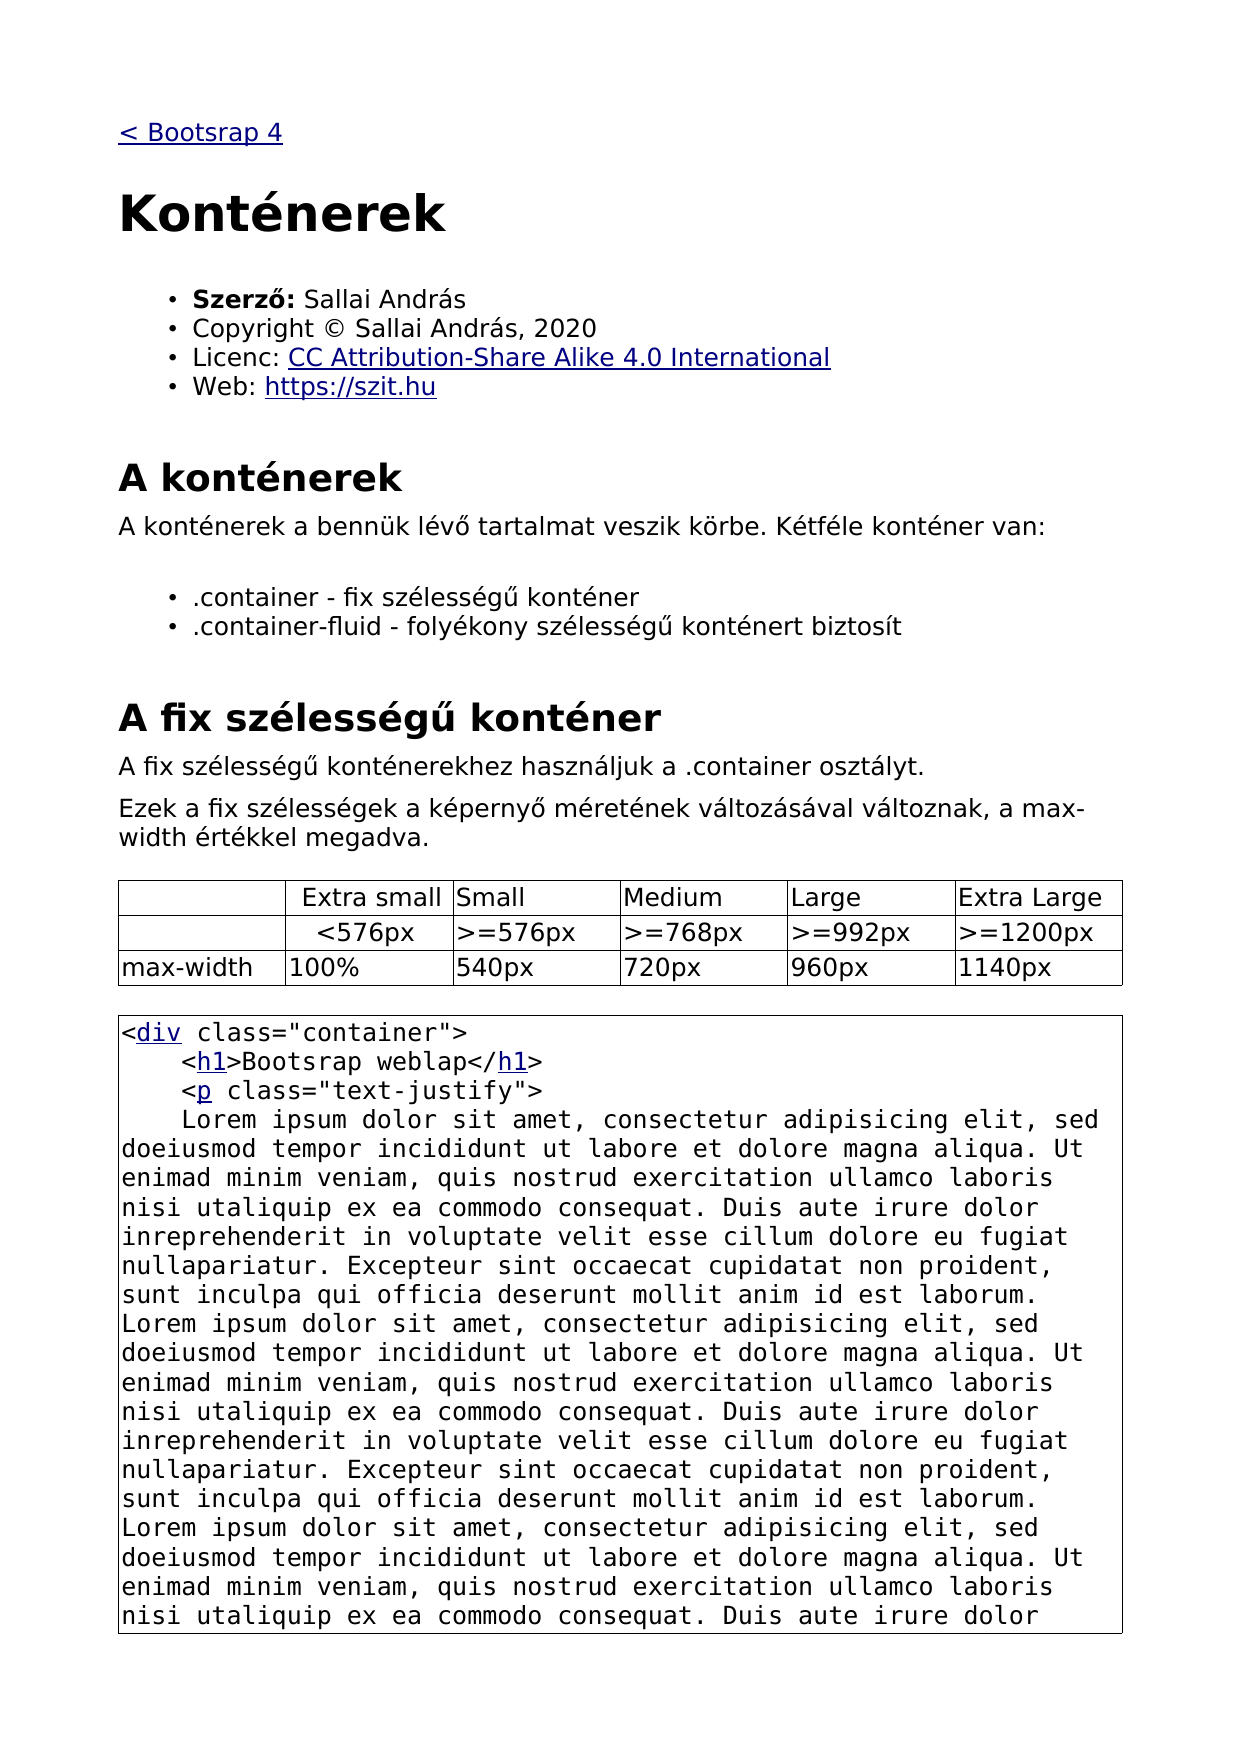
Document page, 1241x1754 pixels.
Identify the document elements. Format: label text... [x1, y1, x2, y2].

table_cell max-width [119, 951, 285, 985]
subtitle A konténerek [118, 456, 1122, 500]
list .container - fix szélességű konténer [177, 583, 1122, 613]
table_cell 720px [621, 951, 787, 985]
table_cell [119, 916, 285, 950]
text A fix szélességű konténerekhez használjuk a .container osztályt. [118, 752, 1122, 782]
table_header Extra small [286, 881, 453, 915]
table_header Extra Large [956, 881, 1122, 915]
table_cell 1140px [956, 951, 1122, 985]
text < Bootsrap 4 [118, 118, 1122, 147]
list Web: https://szit.hu [177, 372, 1122, 402]
subtitle A fix szélességű konténer [118, 696, 1122, 740]
list Szerző: Sallai András [177, 285, 1122, 314]
text A konténerek a bennük lévő tartalmat veszik körbe. Kétféle konténer van: [118, 512, 1122, 541]
table_header Large [788, 881, 955, 915]
table_header <div class="container"> <h1>Bootsrap weblap</h1> <p class="text-justify"> Lorem ipsum dolor sit amet, consectetur adipisicing elit, sed doeiusmod tempor incididunt ut labore et dolore magna aliqua. Ut enimad minim veniam, quis nostrud exercitation ullamco laboris nisi utaliquip ex ea commodo consequat. Duis aute irure dolor inreprehenderit in voluptate velit esse cillum dolore eu fugiat nullapariatur. Excepteur sint occaecat cupidatat non proident, sunt inculpa qui officia deserunt mollit anim id est laborum. Lorem ipsum dolor sit amet, consectetur adipisicing elit, sed doeiusmod tempor incididunt ut labore et dolore magna aliqua. Ut enimad minim veniam, quis nostrud exercitation ullamco laboris nisi utaliquip ex ea commodo consequat. Duis aute irure dolor inreprehenderit in voluptate velit esse cillum dolore eu fugiat nullapariatur. Excepteur sint occaecat cupidatat non proident, sunt inculpa qui officia deserunt mollit anim id est laborum. Lorem ipsum dolor sit amet, consectetur adipisicing elit, sed doeiusmod tempor incididunt ut labore et dolore magna aliqua. Ut enimad minim veniam, quis nostrud exercitation ullamco laboris nisi utaliquip ex ea commodo consequat. Duis aute irure dolor [119, 1016, 1122, 1633]
list .container-fluid - folyékony szélességű konténert biztosít [177, 613, 1122, 642]
list Copyright © Sallai András, 2020 [177, 314, 1122, 343]
table_header [119, 881, 285, 915]
table_cell 960px [788, 951, 955, 985]
text Ezek a fix szélességek a képernyő méretének változásával változnak, a max-width értékkel megadva. [118, 794, 1122, 852]
table_cell >=1200px [956, 916, 1122, 950]
table_cell 100% [286, 951, 453, 985]
table_cell <576px [286, 916, 453, 950]
table_header Small [454, 881, 620, 915]
list Licenc: CC Attribution-Share Alike 4.0 International [177, 343, 1122, 372]
table_cell >=992px [788, 916, 955, 950]
table_header Medium [621, 881, 787, 915]
table_cell 540px [454, 951, 620, 985]
subtitle Konténerek [118, 185, 1122, 243]
table_cell >=576px [454, 916, 620, 950]
table_cell >=768px [621, 916, 787, 950]
